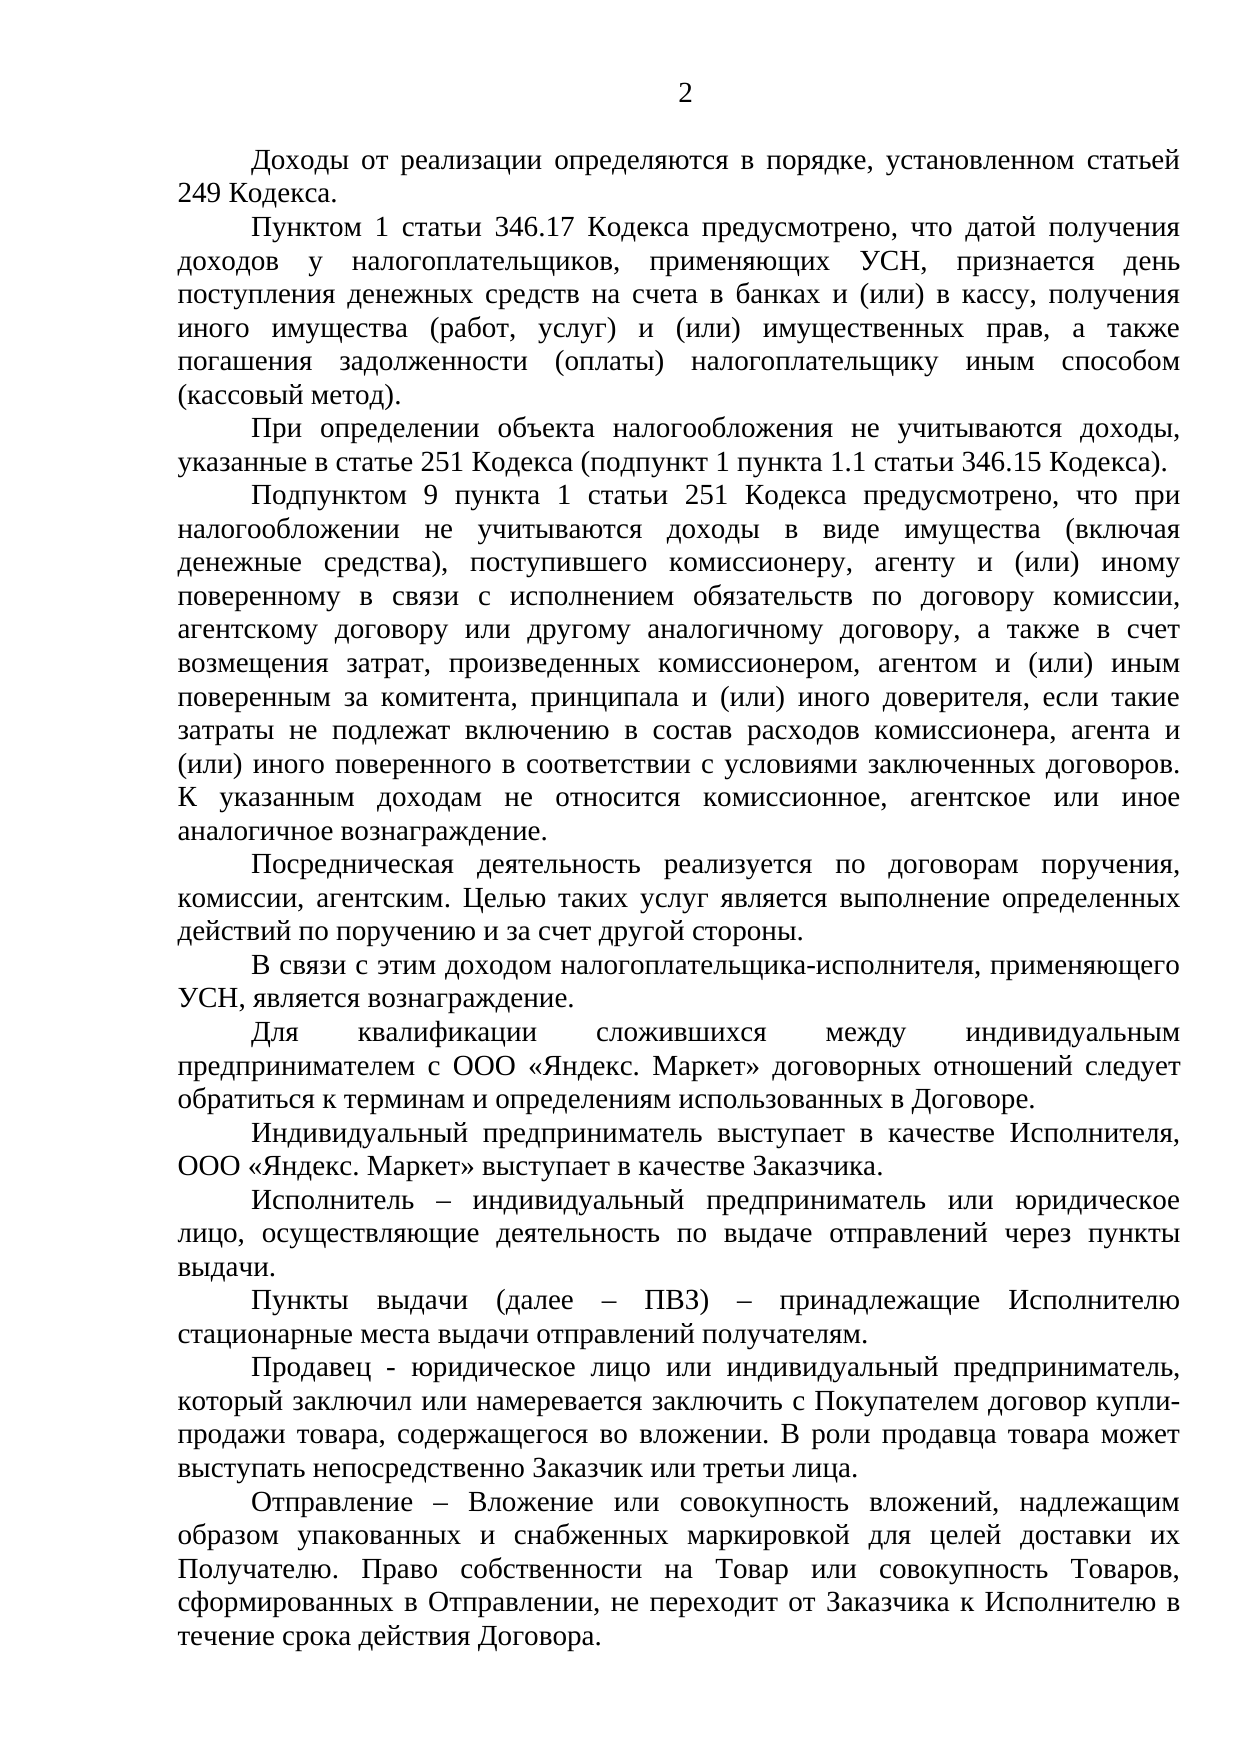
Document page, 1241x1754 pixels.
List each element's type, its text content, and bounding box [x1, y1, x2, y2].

text Для квалификации сложившихся между индивидуальным предпринимателем с ООО «Яндекс. Маркет» договорных отношений следует обратиться к терминам и определениям использованных в Договоре. [177, 1014, 1181, 1115]
text Посредническая деятельность реализуется по договорам поручения, комиссии, агентским. Целью таких услуг является выполнение определенных действий по поручению и за счет другой стороны. [177, 846, 1181, 947]
text Индивидуальный предприниматель выступает в качестве Исполнителя, ООО «Яндекс. Маркет» выступает в качестве Заказчика. [177, 1115, 1181, 1182]
text Подпунктом 9 пункта 1 статьи 251 Кодекса предусмотрено, что при налогообложении не учитываются доходы в виде имущества (включая денежные средства), поступившего комиссионеру, агенту и (или) иному поверенному в связи с исполнением обязательств по договору комиссии, агентскому договору или другому аналогичному договору, а также в счет возмещения затрат, произведенных комиссионером, агентом и (или) иным поверенным за комитента, принципала и (или) иного доверителя, если такие затраты не подлежат включению в состав расходов комиссионера, агента и (или) иного поверенного в соответствии с условиями заключенных договоров. К указанным доходам не относится комиссионное, агентское или иное аналогичное вознаграждение. [177, 477, 1181, 846]
text Пункты выдачи (далее – ПВЗ) – принадлежащие Исполнителю стационарные места выдачи отправлений получателям. [177, 1282, 1181, 1349]
text Продавец - юридическое лицо или индивидуальный предприниматель, который заключил или намеревается заключить с Покупателем договор купли-продажи товара, содержащегося во вложении. В роли продавца товара может выступать непосредственно Заказчик или третьи лица. [177, 1349, 1181, 1484]
text Исполнитель – индивидуальный предприниматель или юридическое лицо, осуществляющие деятельность по выдаче отправлений через пункты выдачи. [177, 1182, 1181, 1282]
text Отправление – Вложение или совокупность вложений, надлежащим образом упакованных и снабженных маркировкой для целей доставки их Получателю. Право собственности на Товар или совокупность Товаров, сформированных в Отправлении, не переходит от Заказчика к Исполнителю в течение срока действия Договора. [177, 1484, 1181, 1651]
text Пунктом 1 статьи 346.17 Кодекса предусмотрено, что датой получения доходов у налогоплательщиков, применяющих УСН, признается день поступления денежных средств на счета в банках и (или) в кассу, получения иного имущества (работ, услуг) и (или) имущественных прав, а также погашения задолженности (оплаты) налогоплательщику иным способом (кассовый метод). [177, 209, 1181, 410]
text В связи с этим доходом налогоплательщика-исполнителя, применяющего УСН, является вознаграждение. [177, 947, 1181, 1014]
text При определении объекта налогообложения не учитываются доходы, указанные в статье 251 Кодекса (подпункт 1 пункта 1.1 статьи 346.15 Кодекса). [177, 410, 1181, 477]
text Доходы от реализации определяются в порядке, установленном статьей 249 Кодекса. [177, 142, 1181, 209]
